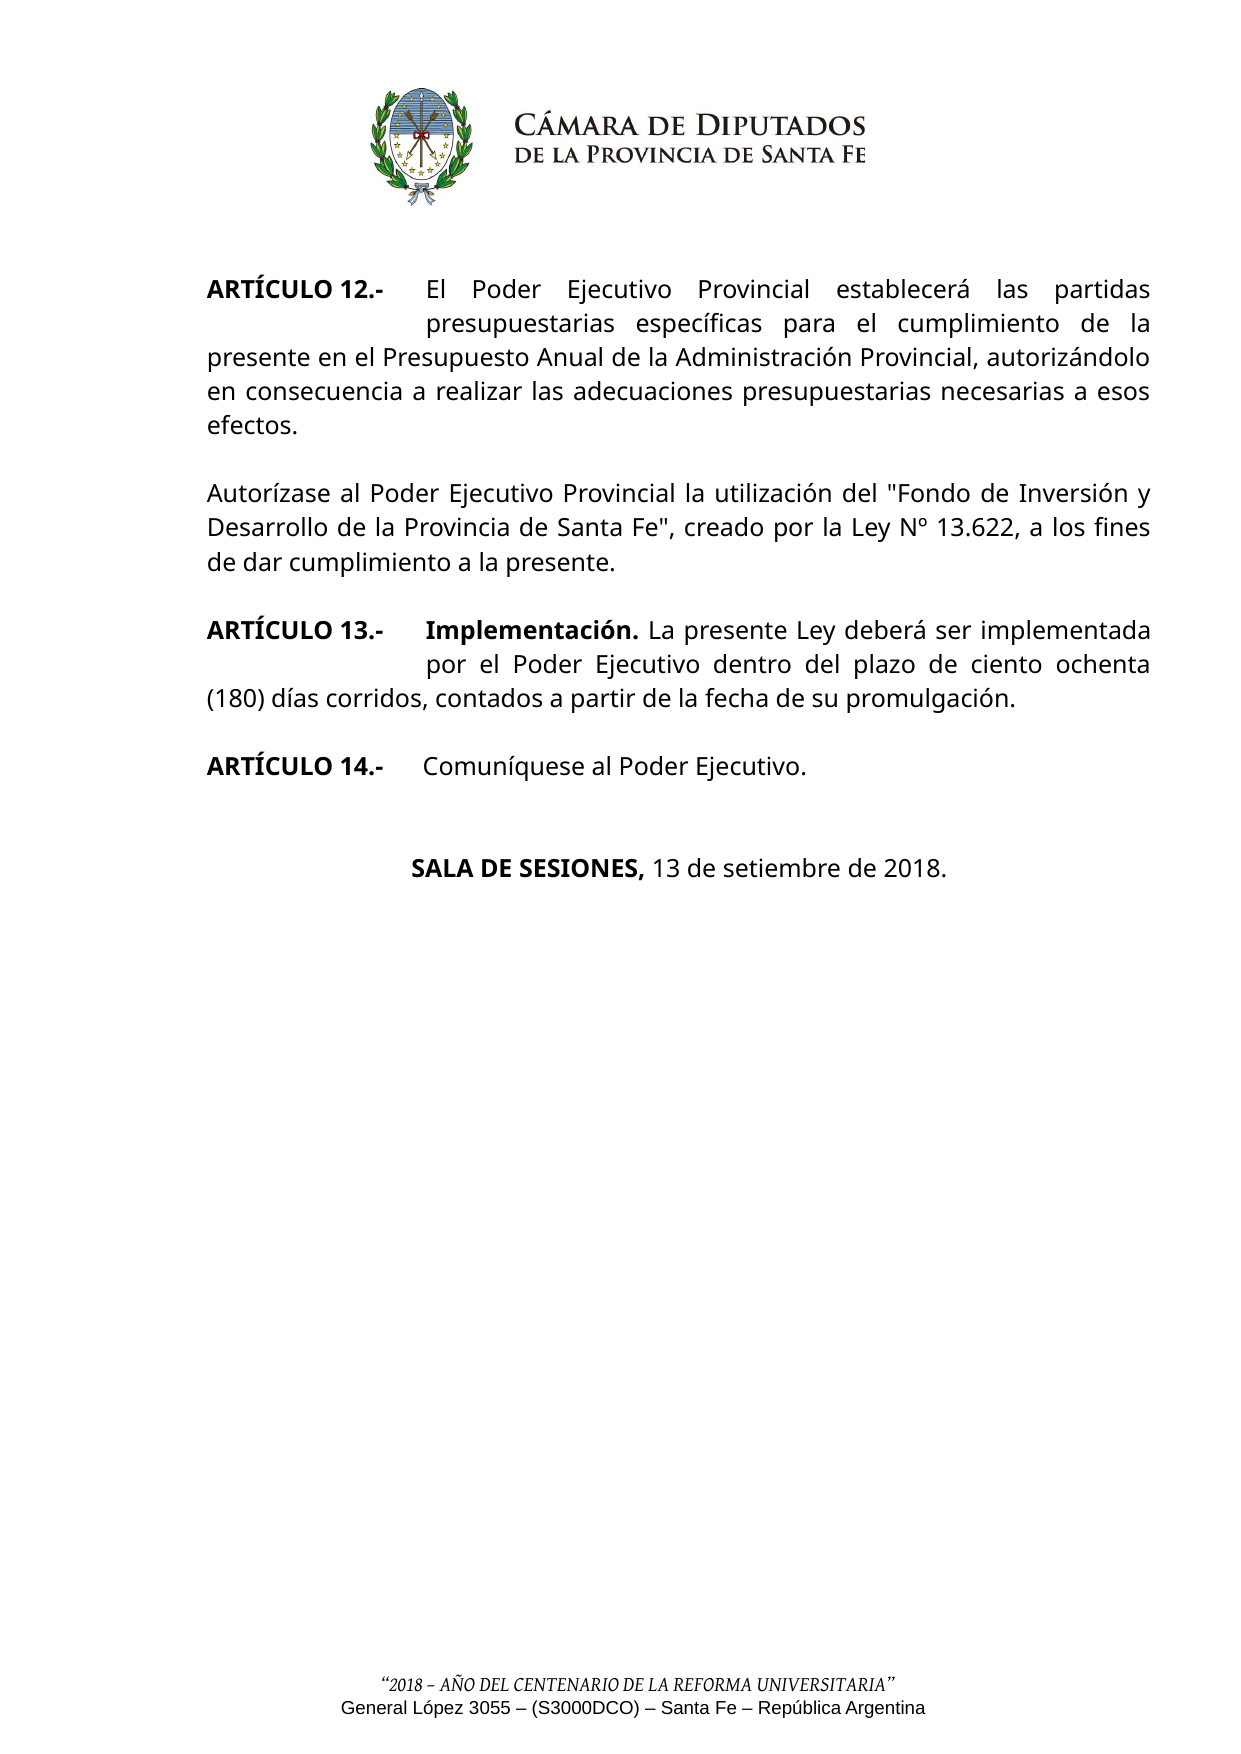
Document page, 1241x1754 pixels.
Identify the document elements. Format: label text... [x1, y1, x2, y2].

text Implementación. La presente Ley deberá ser implementada por el Poder Ejecutivo dentro del plazo de ciento ochenta (180) días corridos, contados a partir de la fecha de su promulgación. [207, 612, 1152, 714]
picture [370, 88, 866, 210]
table_header ARTÍCULO 14.- [207, 749, 423, 799]
text SALA DE SESIONES, 13 de setiembre de 2018. [207, 851, 1152, 885]
table_header ARTÍCULO 12.- [207, 272, 426, 322]
text Autorízase al Poder Ejecutivo Provincial la utilización del "Fondo de Inversión y Desarrollo de la Provincia de Santa Fe", creado por la Ley Nº 13.622, a los fines de dar cumplimiento a la presente. [207, 476, 1152, 578]
table_header ARTÍCULO 13.- [207, 612, 426, 663]
text El Poder Ejecutivo Provincial establecerá las partidas presupuestarias específicas para el cumplimiento de la presente en el Presupuesto Anual de la Administración Provincial, autorizándolo en consecuencia a realizar las adecuaciones presupuestarias necesarias a esos efectos. [207, 272, 1152, 442]
text Comuníquese al Poder Ejecutivo. [207, 748, 1152, 783]
